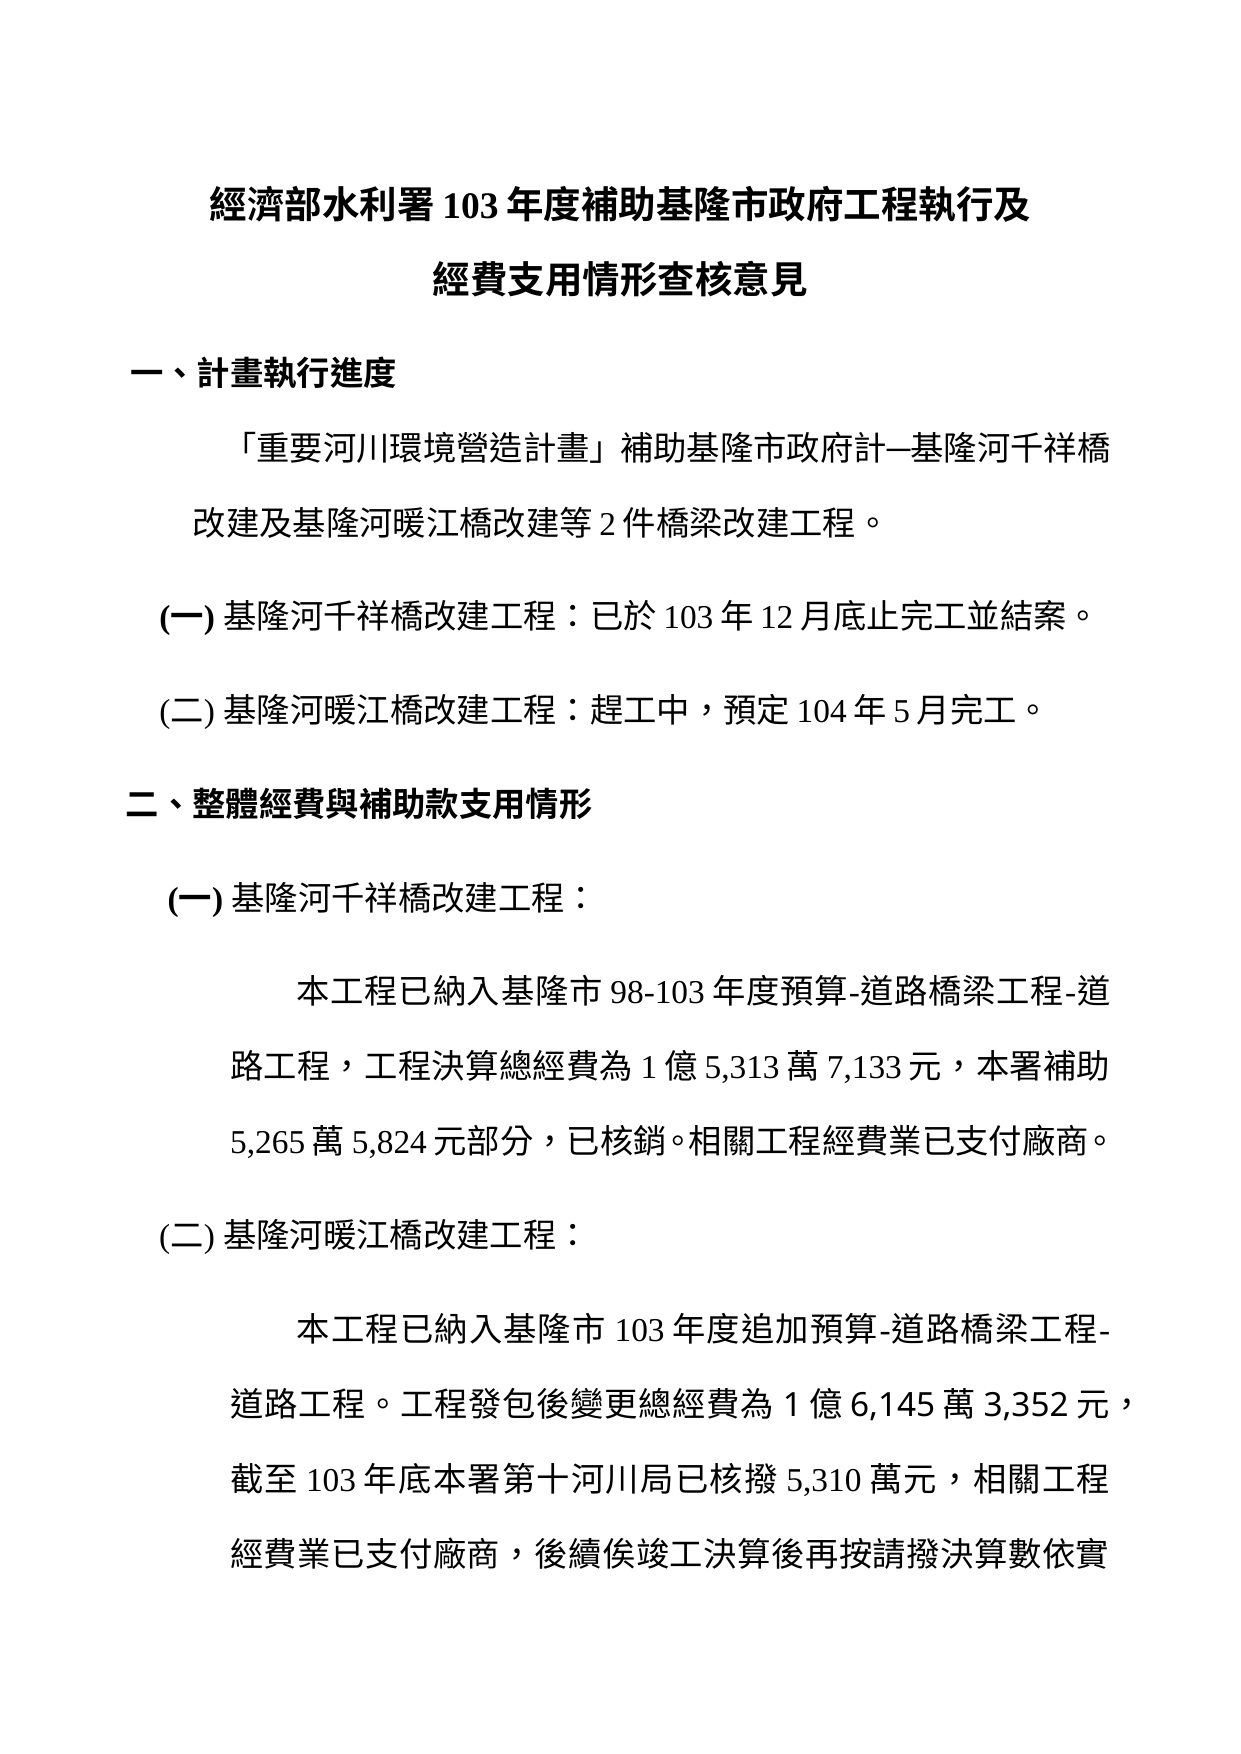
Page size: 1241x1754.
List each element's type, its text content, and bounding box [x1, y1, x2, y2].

text 「重要河川環境營造計畫」補助基隆市政府計─基隆河千祥橋改建及基隆河暖江橋改建等2件橋梁改建工程。 [192, 408, 1110, 558]
text 經濟部水利署103年度補助基隆市政府工程執行及 [130, 164, 1110, 239]
text (一) 基隆河千祥橋改建工程： [126, 858, 1110, 933]
text 本工程已納入基隆市98-103年度預算-道路橋梁工程-道路工程，工程決算總經費為1億5,313萬7,133元，本署補助5,265萬5,824元部分，已核銷。相關工程經費業已支付廠商。 [230, 952, 1110, 1177]
text 本工程已納入基隆市103年度追加預算-道路橋梁工程-道路工程。工程發包後變更總經費為1億6,145萬3,352元，截至103年底本署第十河川局已核撥5,310萬元，相關工程經費業已支付廠商，後續俟竣工決算後再按請撥決算數依實調整補助金額(發包工程費、空氣汙染防制費、品管費、物價指數調整費、工程管理費及委託設計監造費等)。 [230, 1289, 1110, 1589]
text 二、整體經費與補助款支用情形 [126, 764, 1110, 839]
text (一) 基隆河千祥橋改建工程：已於103年12月底止完工並結案。 [142, 577, 1110, 652]
text (二) 基隆河暖江橋改建工程： [126, 1196, 1110, 1271]
text 一、計畫執行進度 [130, 333, 1110, 408]
text 經費支用情形查核意見 [130, 239, 1110, 314]
text (二) 基隆河暖江橋改建工程：趕工中，預定104年5月完工。 [142, 671, 1110, 746]
